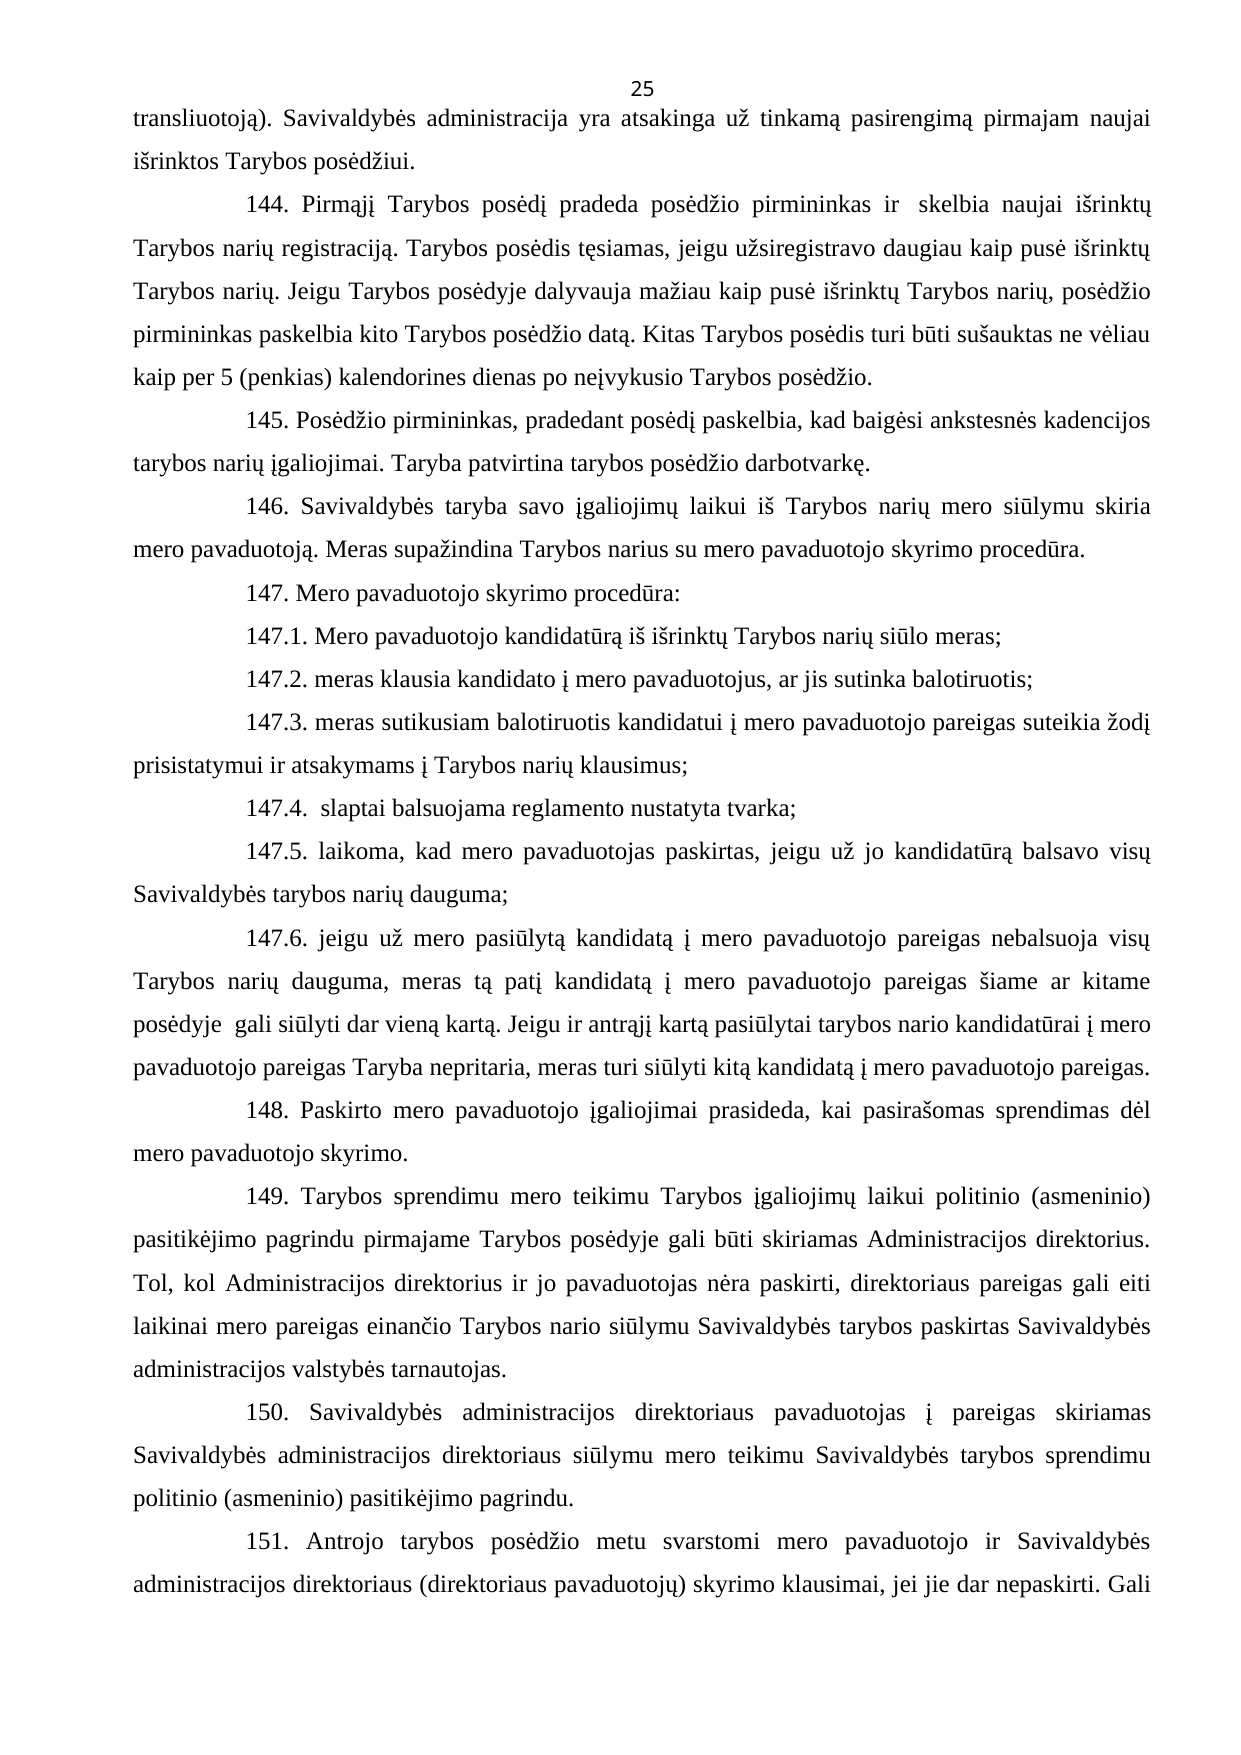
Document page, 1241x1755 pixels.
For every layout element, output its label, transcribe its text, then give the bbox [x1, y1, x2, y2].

text 149. Tarybos sprendimu mero teikimu Tarybos įgaliojimų laikui politinio (asmeninio) pasitikėjimo pagrindu pirmajame Tarybos posėdyje gali būti skiriamas Administracijos direktorius. Tol, kol Administracijos direktorius ir jo pavaduotojas nėra paskirti, direktoriaus pareigas gali eiti laikinai mero pareigas einančio Tarybos nario siūlymu Savivaldybės tarybos paskirtas Savivaldybės administracijos valstybės tarnautojas. [133, 1181, 1152, 1383]
text 150. Savivaldybės administracijos direktoriaus pavaduotojas į pareigas skiriamas Savivaldybės administracijos direktoriaus siūlymu mero teikimu Savivaldybės tarybos sprendimu politinio (asmeninio) pasitikėjimo pagrindu. [133, 1397, 1152, 1512]
text transliuotoją). Savivaldybės administracija yra atsakinga už tinkamą pasirengimą pirmajam naujai išrinktos Tarybos posėdžiui. [133, 103, 1152, 175]
text 147. Mero pavaduotojo skyrimo procedūra: [133, 578, 1152, 606]
text 148. Paskirto mero pavaduotojo įgaliojimai prasideda, kai pasirašomas sprendimas dėl mero pavaduotojo skyrimo. [133, 1095, 1152, 1167]
text 147.6. jeigu už mero pasiūlytą kandidatą į mero pavaduotojo pareigas nebalsuoja visų Tarybos narių dauguma, meras tą patį kandidatą į mero pavaduotojo pareigas šiame ar kitame posėdyje gali siūlyti dar vieną kartą. Jeigu ir antrąjį kartą pasiūlytai tarybos nario kandidatūrai į mero pavaduotojo pareigas Taryba nepritaria, meras turi siūlyti kitą kandidatą į mero pavaduotojo pareigas. [133, 923, 1152, 1081]
text 147.3. meras sutikusiam balotiruotis kandidatui į mero pavaduotojo pareigas suteikia žodį prisistatymui ir atsakymams į Tarybos narių klausimus; [133, 707, 1152, 779]
text 147.2. meras klausia kandidato į mero pavaduotojus, ar jis sutinka balotiruotis; [133, 664, 1152, 693]
text 147.5. laikoma, kad mero pavaduotojas paskirtas, jeigu už jo kandidatūrą balsavo visų Savivaldybės tarybos narių dauguma; [133, 836, 1152, 908]
text 151. Antrojo tarybos posėdžio metu svarstomi mero pavaduotojo ir Savivaldybės administracijos direktoriaus (direktoriaus pavaduotojų) skyrimo klausimai, jei jie dar nepaskirti. Gali [133, 1526, 1152, 1598]
text 144. Pirmąjį Tarybos posėdį pradeda posėdžio pirmininkas ir skelbia naujai išrinktų Tarybos narių registraciją. Tarybos posėdis tęsiamas, jeigu užsiregistravo daugiau kaip pusė išrinktų Tarybos narių. Jeigu Tarybos posėdyje dalyvauja mažiau kaip pusė išrinktų Tarybos narių, posėdžio pirmininkas paskelbia kito Tarybos posėdžio datą. Kitas Tarybos posėdis turi būti sušauktas ne vėliau kaip per 5 (penkias) kalendorines dienas po neįvykusio Tarybos posėdžio. [133, 189, 1152, 391]
text 146. Savivaldybės taryba savo įgaliojimų laikui iš Tarybos narių mero siūlymu skiria mero pavaduotoją. Meras supažindina Tarybos narius su mero pavaduotojo skyrimo procedūra. [133, 491, 1152, 563]
text 145. Posėdžio pirmininkas, pradedant posėdį paskelbia, kad baigėsi ankstesnės kadencijos tarybos narių įgaliojimai. Taryba patvirtina tarybos posėdžio darbotvarkę. [133, 405, 1152, 477]
text 147.4. slaptai balsuojama reglamento nustatyta tvarka; [133, 793, 1152, 822]
text 147.1. Mero pavaduotojo kandidatūrą iš išrinktų Tarybos narių siūlo meras; [133, 621, 1152, 649]
